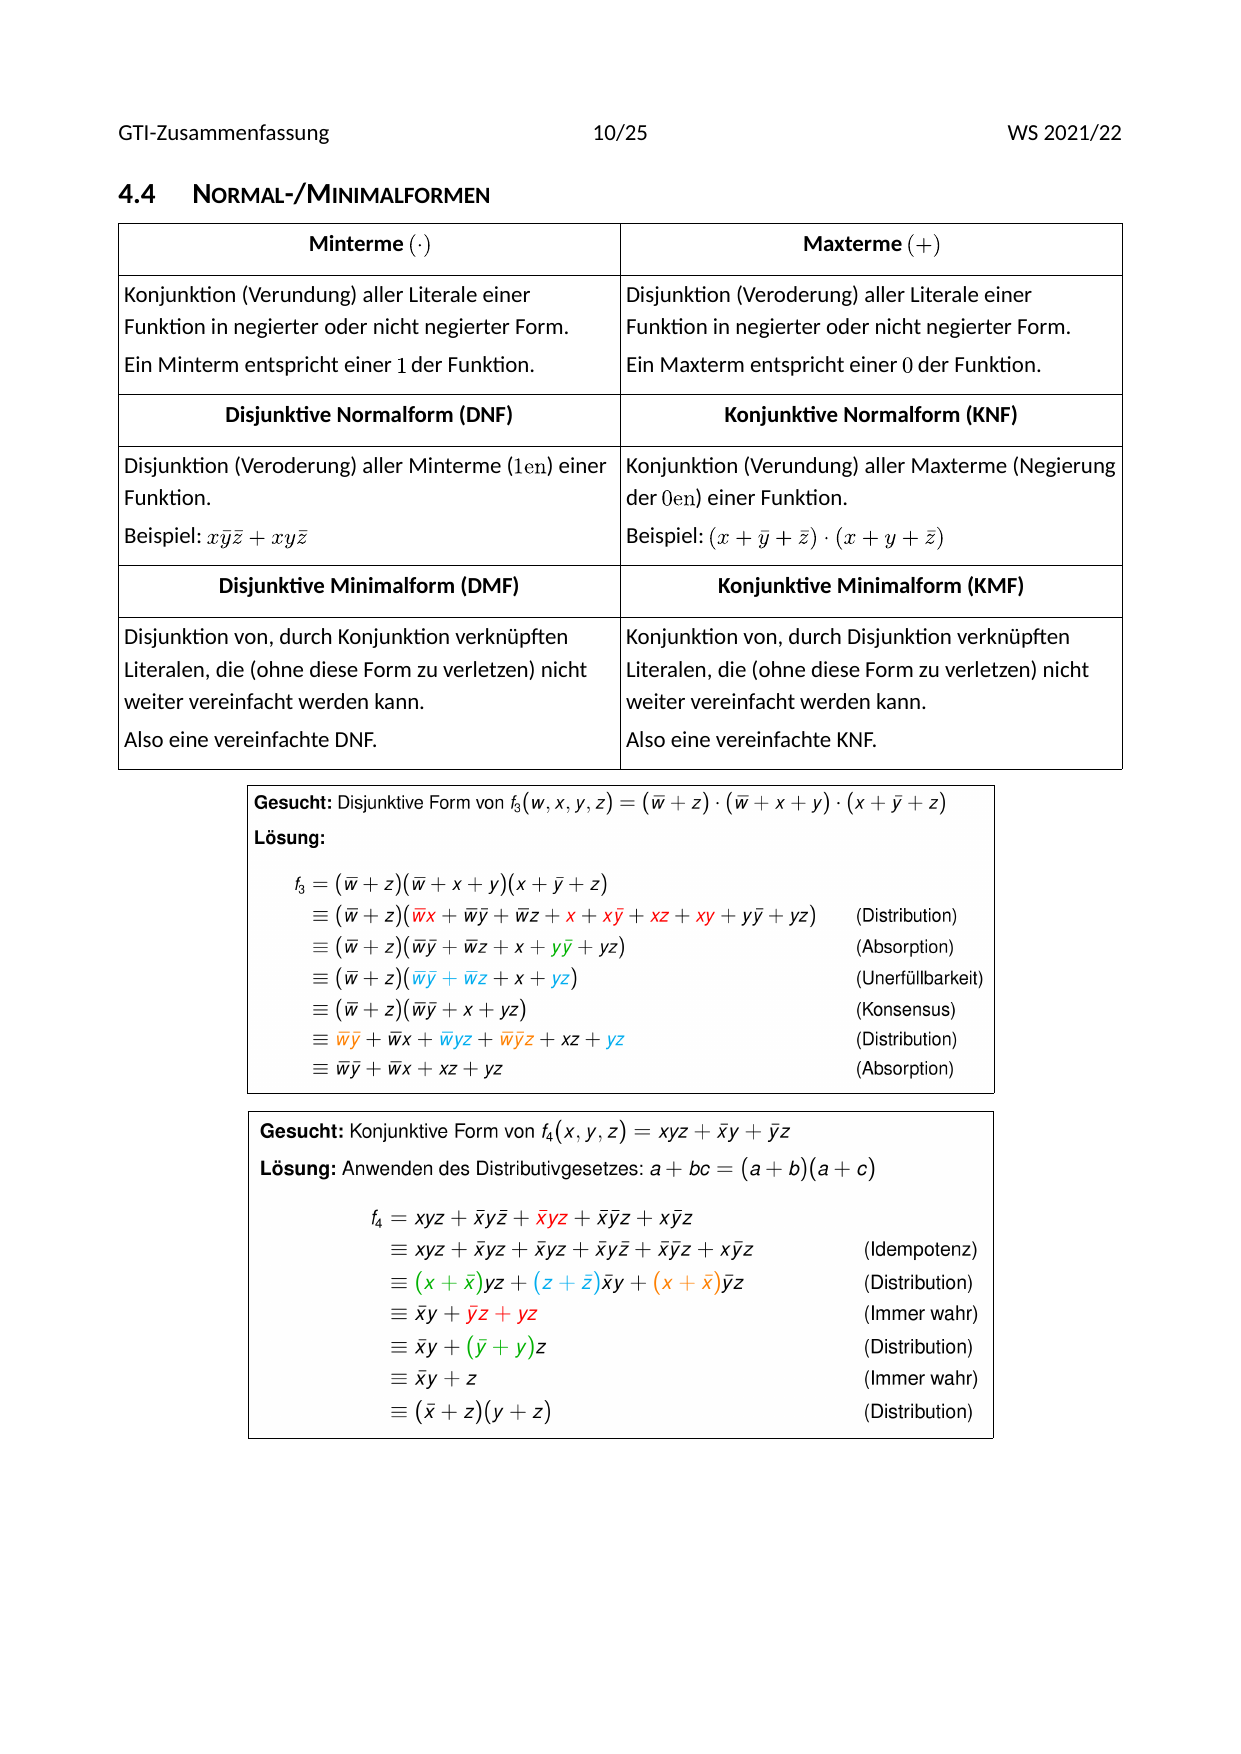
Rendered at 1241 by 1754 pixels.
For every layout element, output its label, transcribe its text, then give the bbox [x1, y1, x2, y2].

table_cell Disjunktive Minimalform (DMF) [119, 566, 620, 617]
table_cell Disjunktion (Veroderung) aller Literale einer Funktion in negierter oder nicht negierter Form. Ein Maxterm entspricht einer der Funktion. [621, 276, 1122, 394]
table_header Minterme [119, 224, 620, 274]
table_header Maxterme [621, 224, 1122, 274]
table_cell Konjunktive Normalform (KNF) [621, 395, 1122, 446]
picture [249, 788, 991, 1091]
table_cell Disjunktion von, durch Konjunktion verknüpften Literalen, die (ohne diese Form zu verletzen) nicht weiter vereinfacht werden kann. Also eine vereinfachte DNF. [119, 618, 620, 768]
table_cell Konjunktion von, durch Disjunktion verknüpften Literalen, die (ohne diese Form zu verletzen) nicht weiter vereinfacht werden kann. Also eine vereinfachte KNF. [621, 618, 1122, 768]
table_cell Disjunktive Normalform (DNF) [119, 395, 620, 446]
table_cell Konjunktive Minimalform (KMF) [621, 566, 1122, 617]
table_cell Konjunktion (Verundung) aller Maxterme (Negierung der ) einer Funktion. Beispiel: [621, 447, 1122, 565]
table_cell Konjunktion (Verundung) aller Literale einer Funktion in negierter oder nicht negierter Form. Ein Minterm entspricht einer der Funktion. [119, 276, 620, 394]
table_cell Disjunktion (Veroderung) aller Minterme () einer Funktion. Beispiel: [119, 447, 620, 565]
picture [250, 1114, 990, 1435]
subtitle Normal-/Minimalformen [118, 176, 1122, 211]
